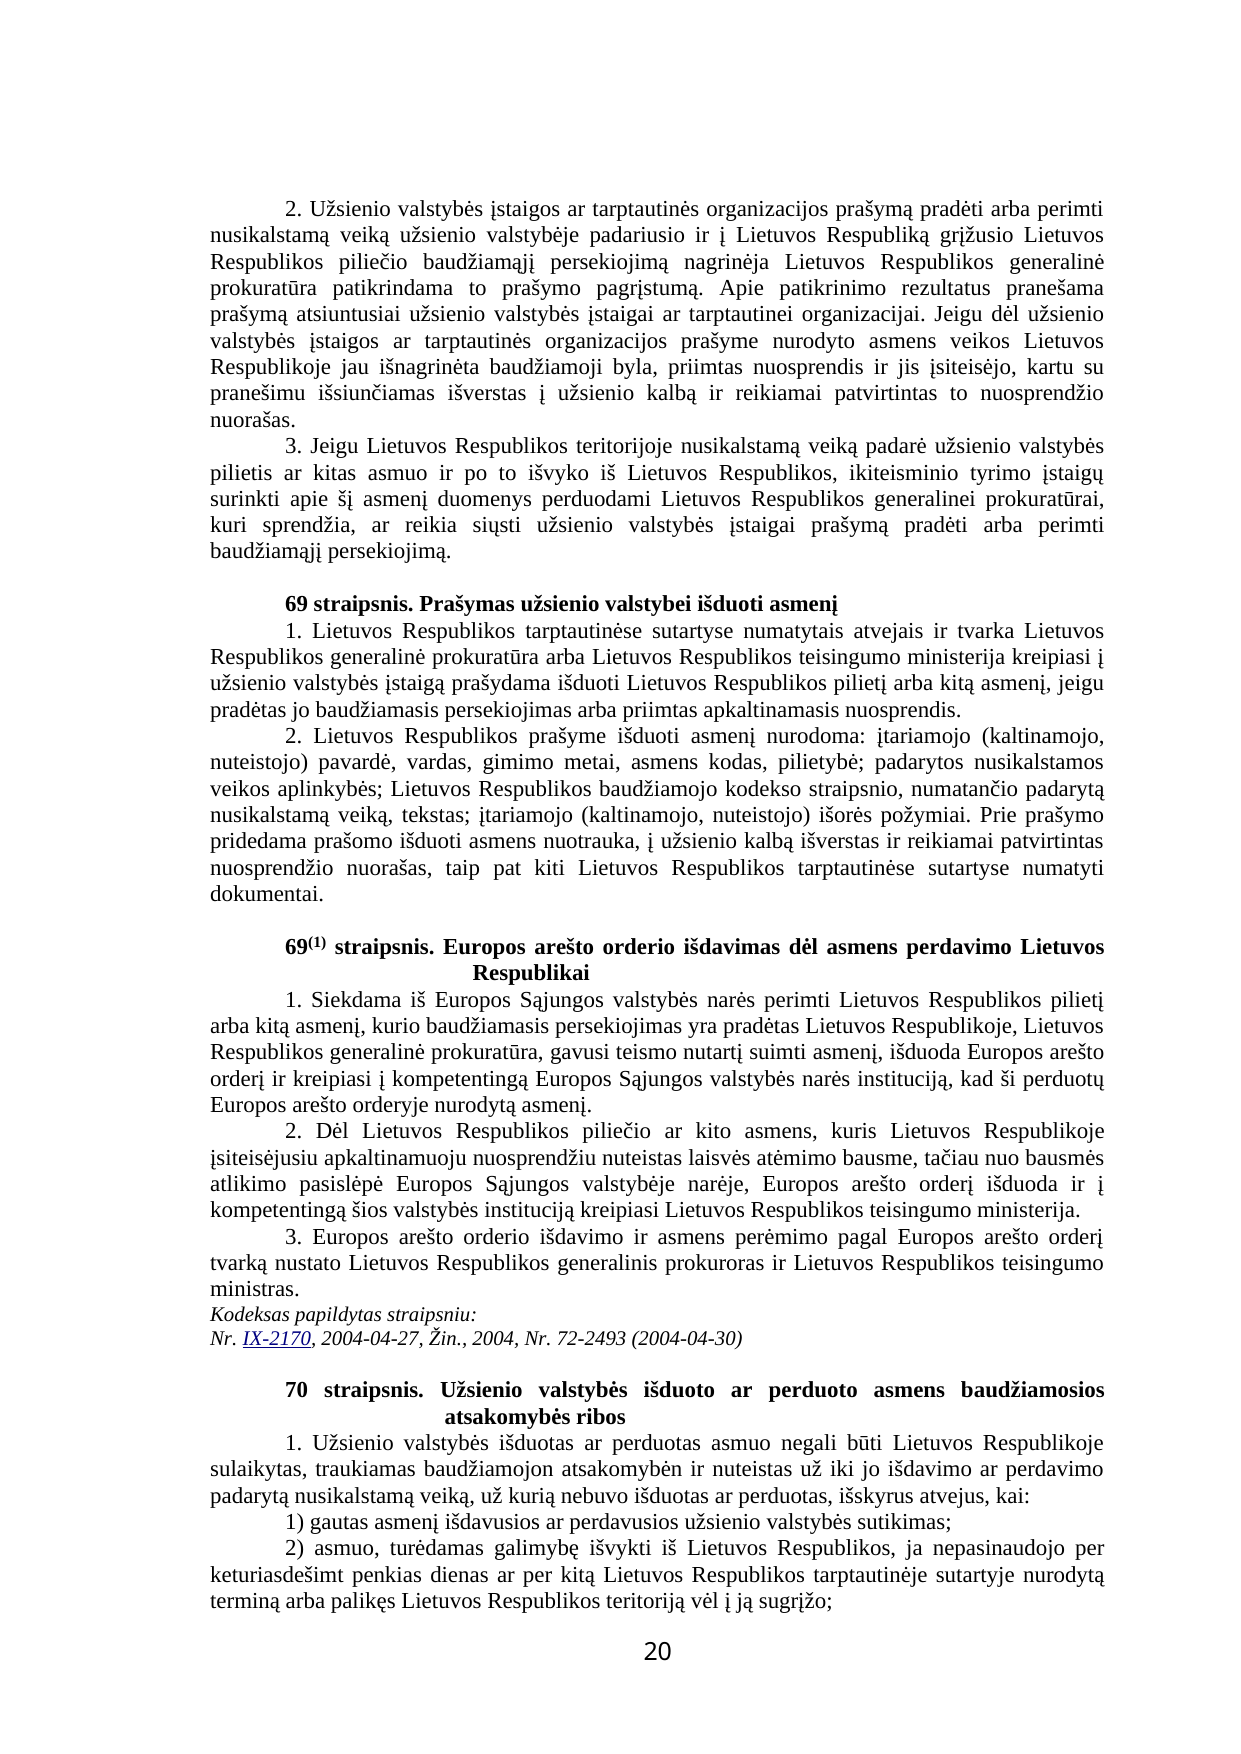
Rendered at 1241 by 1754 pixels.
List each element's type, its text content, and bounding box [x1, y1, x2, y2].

text 69(1) straipsnis. Europos arešto orderio išdavimas dėl asmens perdavimo Lietuvos Respublikai [285, 933, 1106, 986]
text 1. Lietuvos Respublikos tarptautinėse sutartyse numatytais atvejais ir tvarka Lietuvos Respublikos generalinė prokuratūra arba Lietuvos Respublikos teisingumo ministerija kreipiasi į užsienio valstybės įstaigą prašydama išduoti Lietuvos Respublikos pilietį arba kitą asmenį, jeigu pradėtas jo baudžiamasis persekiojimas arba priimtas apkaltinamasis nuosprendis. [210, 617, 1106, 722]
text 2. Lietuvos Respublikos prašyme išduoti asmenį nurodoma: įtariamojo (kaltinamojo, nuteistojo) pavardė, vardas, gimimo metai, asmens kodas, pilietybė; padarytos nusikalstamos veikos aplinkybės; Lietuvos Respublikos baudžiamojo kodekso straipsnio, numatančio padarytą nusikalstamą veiką, tekstas; įtariamojo (kaltinamojo, nuteistojo) išorės požymiai. Prie prašymo pridedama prašomo išduoti asmens nuotrauka, į užsienio kalbą išverstas ir reikiamai patvirtintas nuosprendžio nuorašas, taip pat kiti Lietuvos Respublikos tarptautinėse sutartyse numatyti dokumentai. [210, 722, 1106, 907]
text 70 straipsnis. Užsienio valstybės išduoto ar perduoto asmens baudžiamosios atsakomybės ribos [285, 1376, 1106, 1429]
text 69 straipsnis. Prašymas užsienio valstybei išduoti asmenį [210, 590, 1106, 617]
text 3. Europos arešto orderio išdavimo ir asmens perėmimo pagal Europos arešto orderį tvarką nustato Lietuvos Respublikos generalinis prokuroras ir Lietuvos Respublikos teisingumo ministras. [210, 1223, 1106, 1302]
text Nr. IX-2170, 2004-04-27, Žin., 2004, Nr. 72-2493 (2004-04-30) [210, 1326, 1106, 1350]
text 1) gautas asmenį išdavusios ar perdavusios užsienio valstybės sutikimas; [210, 1508, 1106, 1534]
text 1. Siekdama iš Europos Sąjungos valstybės narės perimti Lietuvos Respublikos pilietį arba kitą asmenį, kurio baudžiamasis persekiojimas yra pradėtas Lietuvos Respublikoje, Lietuvos Respublikos generalinė prokuratūra, gavusi teismo nutartį suimti asmenį, išduoda Europos arešto orderį ir kreipiasi į kompetentingą Europos Sąjungos valstybės narės instituciją, kad ši perduotų Europos arešto orderyje nurodytą asmenį. [210, 986, 1106, 1117]
text 3. Jeigu Lietuvos Respublikos teritorijoje nusikalstamą veiką padarė užsienio valstybės pilietis ar kitas asmuo ir po to išvyko iš Lietuvos Respublikos, ikiteisminio tyrimo įstaigų surinkti apie šį asmenį duomenys perduodami Lietuvos Respublikos generalinei prokuratūrai, kuri sprendžia, ar reikia siųsti užsienio valstybės įstaigai prašymą pradėti arba perimti baudžiamąjį persekiojimą. [210, 432, 1106, 564]
text 2. Dėl Lietuvos Respublikos piliečio ar kito asmens, kuris Lietuvos Respublikoje įsiteisėjusiu apkaltinamuoju nuosprendžiu nuteistas laisvės atėmimo bausme, tačiau nuo bausmės atlikimo pasislėpė Europos Sąjungos valstybėje narėje, Europos arešto orderį išduoda ir į kompetentingą šios valstybės instituciją kreipiasi Lietuvos Respublikos teisingumo ministerija. [210, 1117, 1106, 1223]
text 2) asmuo, turėdamas galimybę išvykti iš Lietuvos Respublikos, ja nepasinaudojo per keturiasdešimt penkias dienas ar per kitą Lietuvos Respublikos tarptautinėje sutartyje nurodytą terminą arba palikęs Lietuvos Respublikos teritoriją vėl į ją sugrįžo; [210, 1534, 1106, 1613]
text 2. Užsienio valstybės įstaigos ar tarptautinės organizacijos prašymą pradėti arba perimti nusikalstamą veiką užsienio valstybėje padariusio ir į Lietuvos Respubliką grįžusio Lietuvos Respublikos piliečio baudžiamąjį persekiojimą nagrinėja Lietuvos Respublikos generalinė prokuratūra patikrindama to prašymo pagrįstumą. Apie patikrinimo rezultatus pranešama prašymą atsiuntusiai užsienio valstybės įstaigai ar tarptautinei organizacijai. Jeigu dėl užsienio valstybės įstaigos ar tarptautinės organizacijos prašyme nurodyto asmens veikos Lietuvos Respublikoje jau išnagrinėta baudžiamoji byla, priimtas nuosprendis ir jis įsiteisėjo, kartu su pranešimu išsiunčiamas išverstas į užsienio kalbą ir reikiamai patvirtintas to nuosprendžio nuorašas. [210, 195, 1106, 432]
text Kodeksas papildytas straipsniu: [210, 1302, 1106, 1326]
text 1. Užsienio valstybės išduotas ar perduotas asmuo negali būti Lietuvos Respublikoje sulaikytas, traukiamas baudžiamojon atsakomybėn ir nuteistas už iki jo išdavimo ar perdavimo padarytą nusikalstamą veiką, už kurią nebuvo išduotas ar perduotas, išskyrus atvejus, kai: [210, 1429, 1106, 1508]
